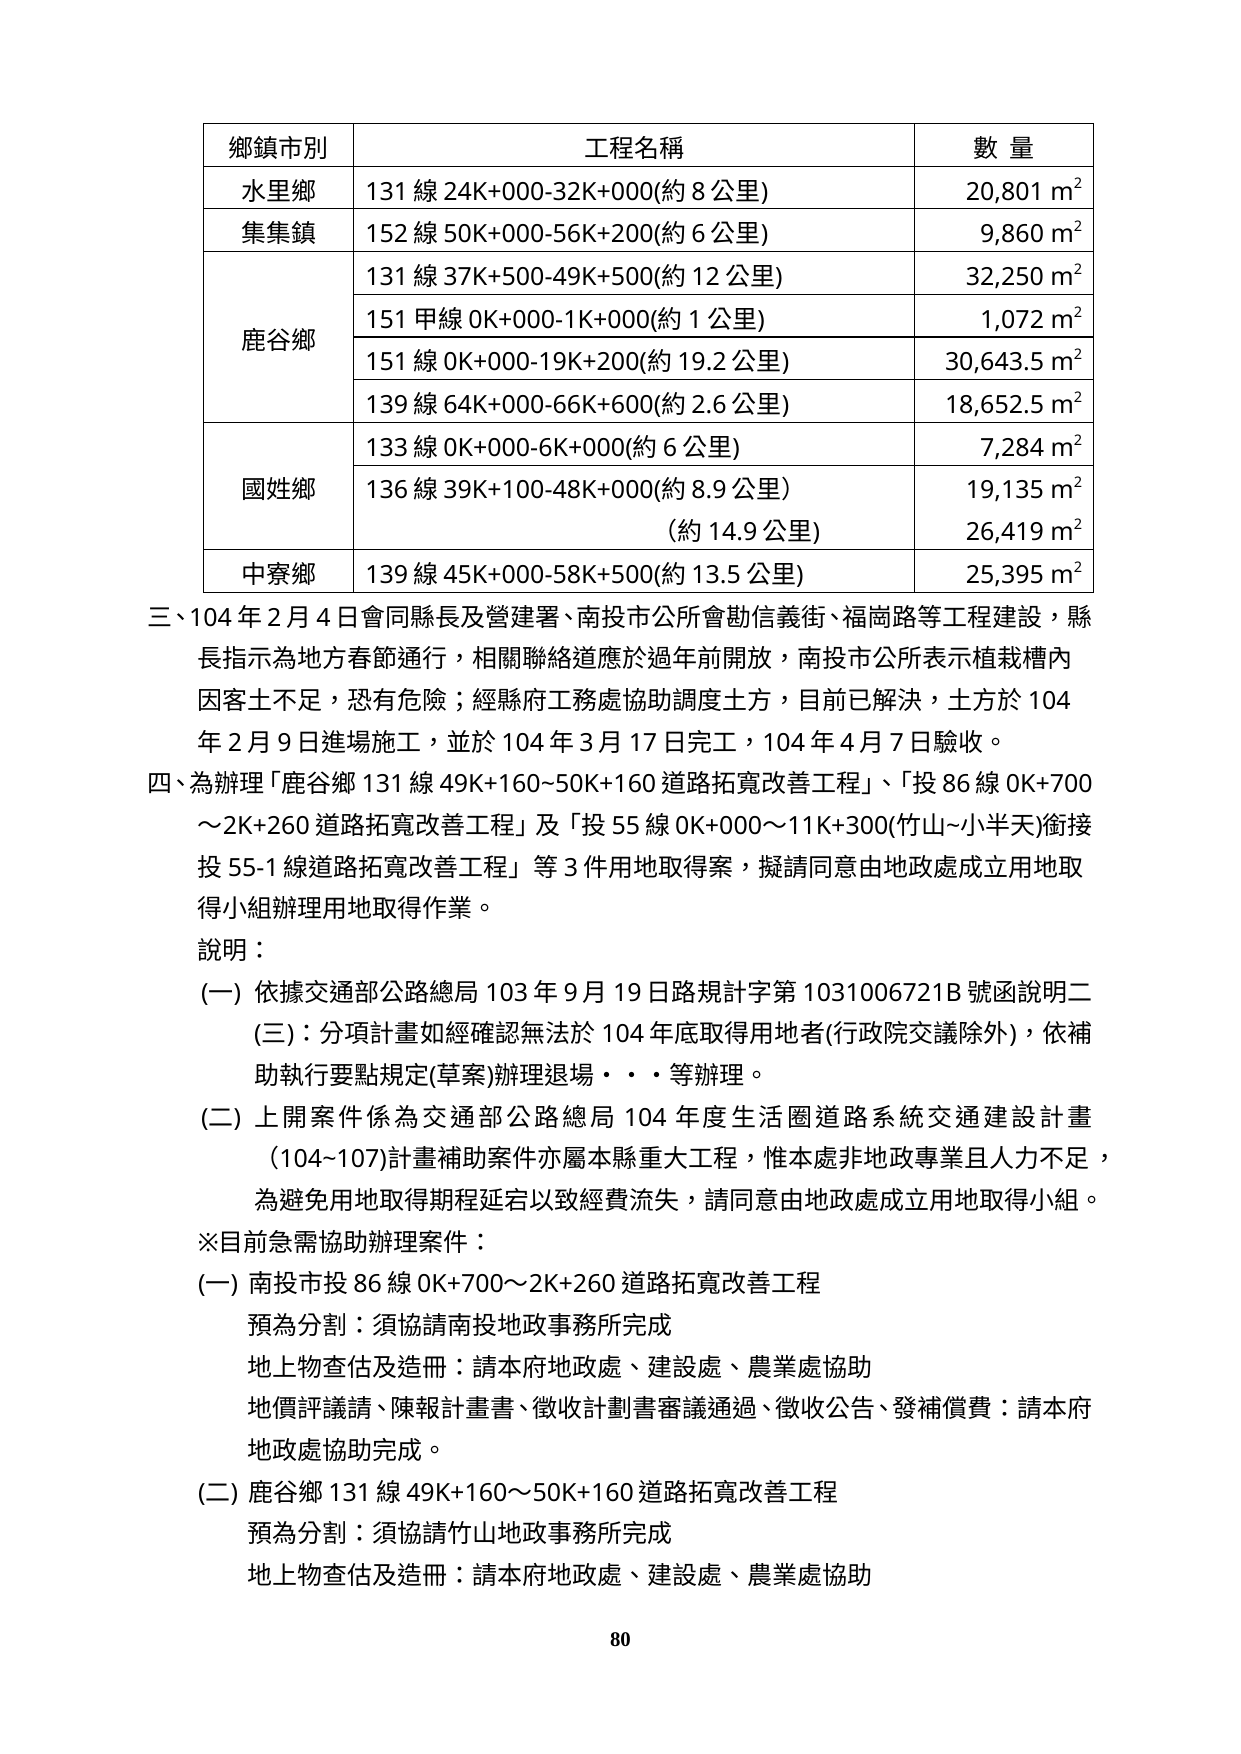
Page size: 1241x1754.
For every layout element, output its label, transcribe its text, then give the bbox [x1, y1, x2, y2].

table_cell 139線45K+000-58K+500(約13.5公里) [354, 550, 914, 592]
table_cell 鹿谷鄉 [204, 252, 353, 422]
table_header 工程名稱 [354, 124, 914, 166]
table_cell 136線39K+100-48K+000(約8.9公里） （約14.9公里) [354, 466, 914, 549]
text 說明： [148, 926, 1092, 968]
table_cell 20,801 m2 [915, 167, 1093, 208]
text 三、104年2月4日會同縣長及營建署、南投市公所會勘信義街、福崗路等工程建設，縣長指示為地方春節通行，相關聯絡道應於過年前開放，南投市公所表示植栽槽內因客土不足，恐有危險；經縣府工務處協助調度土方，目前已解決，土方於104年2月9日進場施工，並於104年3月17日完工，104年4月7日驗收。 [148, 593, 1092, 759]
table_cell 1,072 m2 [915, 295, 1093, 336]
table_cell 19,135 m2 26,419 m2 [915, 466, 1093, 549]
list 上開案件係為交通部公路總局104年度生活圈道路系統交通建設計畫（104~107)計畫補助案件亦屬本縣重大工程，惟本處非地政專業且人力不足，為避免用地取得期程延宕以致經費流失，請同意由地政處成立用地取得小組。 [201, 1093, 1092, 1218]
text 地上物查估及造冊：請本府地政處、建設處、農業處協助 [248, 1551, 1092, 1593]
list 南投市投86線0K+700～2K+260道路拓寬改善工程 [198, 1259, 1092, 1301]
text 四、為辦理「鹿谷鄉131線49K+160~50K+160道路拓寬改善工程」、「投86線0K+700～2K+260道路拓寬改善工程」及「投55線0K+000～11K+300(竹山~小半天)銜接投55-1線道路拓寬改善工程」等3件用地取得案，擬請同意由地政處成立用地取得小組辦理用地取得作業。 [148, 759, 1092, 926]
text ※目前急需協助辦理案件： [198, 1218, 1092, 1259]
table_cell 中寮鄉 [204, 550, 353, 592]
text 地上物查估及造冊：請本府地政處、建設處、農業處協助 [248, 1343, 1092, 1384]
table_header 數 量 [915, 124, 1093, 166]
table_cell 7,284 m2 [915, 423, 1093, 464]
text 預為分割：須協請竹山地政事務所完成 [248, 1509, 1092, 1551]
table_cell 131線37K+500-49K+500(約12公里) [354, 252, 914, 294]
table_cell 131線24K+000-32K+000(約8公里) [354, 167, 914, 208]
table_cell 133線0K+000-6K+000(約6公里) [354, 423, 914, 464]
table_cell 151線0K+000-19K+200(約19.2公里) [354, 338, 914, 379]
table_cell 152線50K+000-56K+200(約6公里) [354, 209, 914, 251]
text 地價評議請、陳報計畫書、徵收計劃書審議通過、徵收公告、發補償費：請本府地政處協助完成。 [248, 1384, 1092, 1468]
table_cell 151甲線0K+000-1K+000(約1公里) [354, 295, 914, 336]
table_cell 國姓鄉 [204, 423, 353, 549]
table_cell 9,860 m2 [915, 209, 1093, 251]
table_cell 水里鄉 [204, 167, 353, 208]
table_cell 集集鎮 [204, 209, 353, 251]
table_header 鄉鎮市別 [204, 124, 353, 166]
list 鹿谷鄉131線49K+160～50K+160道路拓寬改善工程 [198, 1468, 1092, 1509]
list 依據交通部公路總局103年9月19日路規計字第1031006721B號函說明二(三)：分項計畫如經確認無法於104年底取得用地者(行政院交議除外)，依補助執行要點規定(草案)辦理退場‧‧‧等辦理。 [201, 968, 1092, 1093]
table_cell 30,643.5 m2 [915, 338, 1093, 379]
table_cell 18,652.5 m2 [915, 380, 1093, 422]
table_cell 25,395 m2 [915, 550, 1093, 592]
table_cell 32,250 m2 [915, 252, 1093, 294]
table_cell 139線64K+000-66K+600(約2.6公里) [354, 380, 914, 422]
text 預為分割：須協請南投地政事務所完成 [248, 1301, 1092, 1343]
